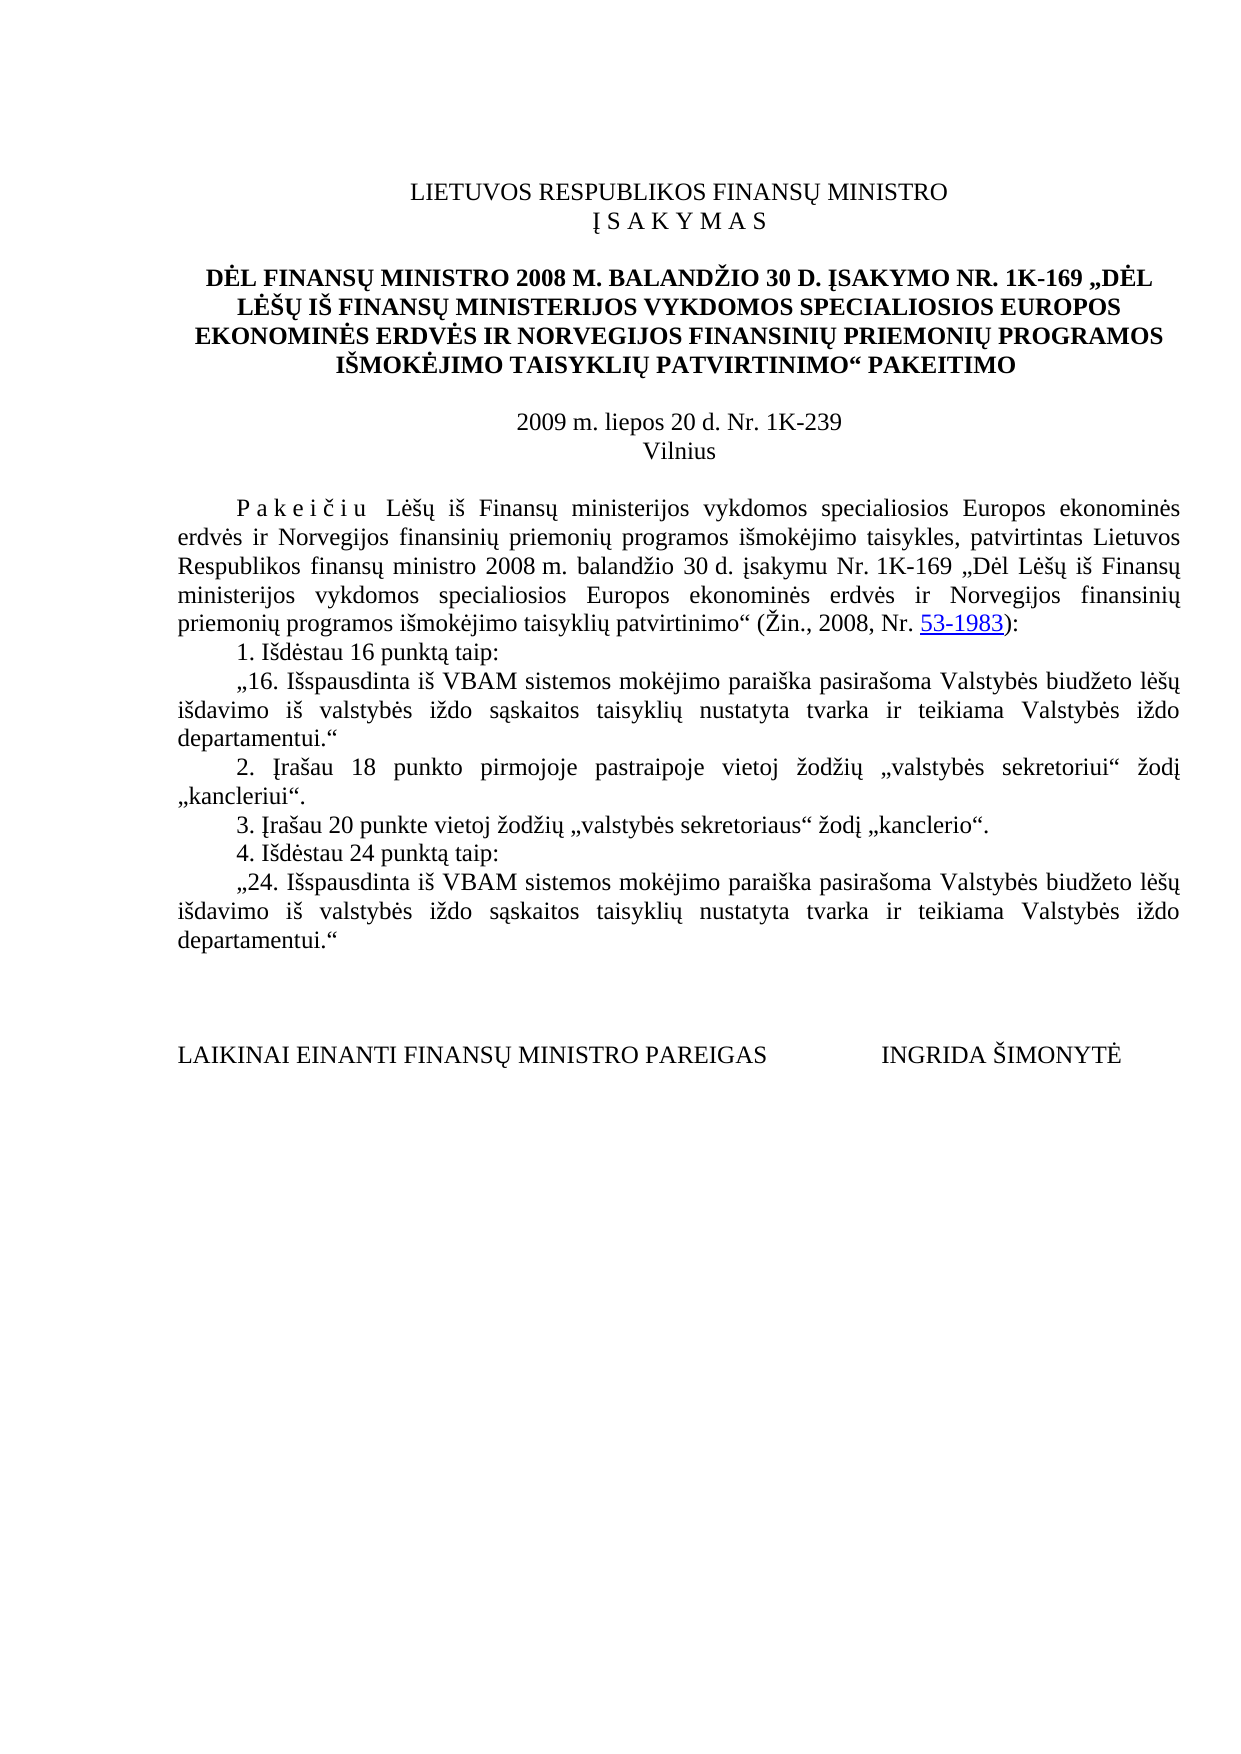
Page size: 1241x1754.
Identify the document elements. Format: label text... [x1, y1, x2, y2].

text 2. Įrašau 18 punkto pirmojoje pastraipoje vietoj žodžių „valstybės sekretoriui“ žodį „kancleriui“. [177, 752, 1181, 810]
text Vilnius [177, 436, 1181, 465]
text „24. Išspausdinta iš VBAM sistemos mokėjimo paraiška pasirašoma Valstybės biudžeto lėšų išdavimo iš valstybės iždo sąskaitos taisyklių nustatyta tvarka ir teikiama Valstybės iždo departamentui.“ [177, 867, 1181, 953]
text Pakeičiu Lėšų iš Finansų ministerijos vykdomos specialiosios Europos ekonominės erdvės ir Norvegijos finansinių priemonių programos išmokėjimo taisykles, patvirtintas Lietuvos Respublikos finansų ministro 2008 m. balandžio 30 d. įsakymu Nr. 1K-169 „Dėl Lėšų iš Finansų ministerijos vykdomos specialiosios Europos ekonominės erdvės ir Norvegijos finansinių priemonių programos išmokėjimo taisyklių patvirtinimo“ (Žin., 2008, Nr. 53-1983): [177, 493, 1181, 637]
text 4. Išdėstau 24 punktą taip: [177, 838, 1181, 867]
text LAIKINAI EINANTI FINANSŲ MINISTRO PAREIGAS INGRIDA ŠIMONYTĖ [177, 1040, 1181, 1068]
text ĮSAKYMAS [177, 206, 1181, 235]
text 1. Išdėstau 16 punktą taip: [177, 637, 1181, 666]
text „16. Išspausdinta iš VBAM sistemos mokėjimo paraiška pasirašoma Valstybės biudžeto lėšų išdavimo iš valstybės iždo sąskaitos taisyklių nustatyta tvarka ir teikiama Valstybės iždo departamentui.“ [177, 666, 1181, 752]
text 3. Įrašau 20 punkte vietoj žodžių „valstybės sekretoriaus“ žodį „kanclerio“. [177, 810, 1181, 838]
text 2009 m. liepos 20 d. Nr. 1K-239 [177, 407, 1181, 436]
text DĖL FINANSŲ MINISTRO 2008 m. BALANDŽIO 30 d. ĮSAKYMO Nr. 1K-169 „DĖL LĖŠŲ IŠ FINANSŲ MINISTERIJOS VYKDOMOS SPECIALIOSIOS EUROPOS EKONOMINĖS ERDVĖS IR NORVEGIJOS FINANSINIŲ PRIEMONIŲ PROGRAMOS IŠMOKĖJIMO TAISYKLIŲ PATVIRTINIMO“ PAKEITIMO [177, 263, 1181, 378]
text LIETUVOS RESPUBLIKOS FINANSŲ MINISTRO [177, 177, 1181, 206]
